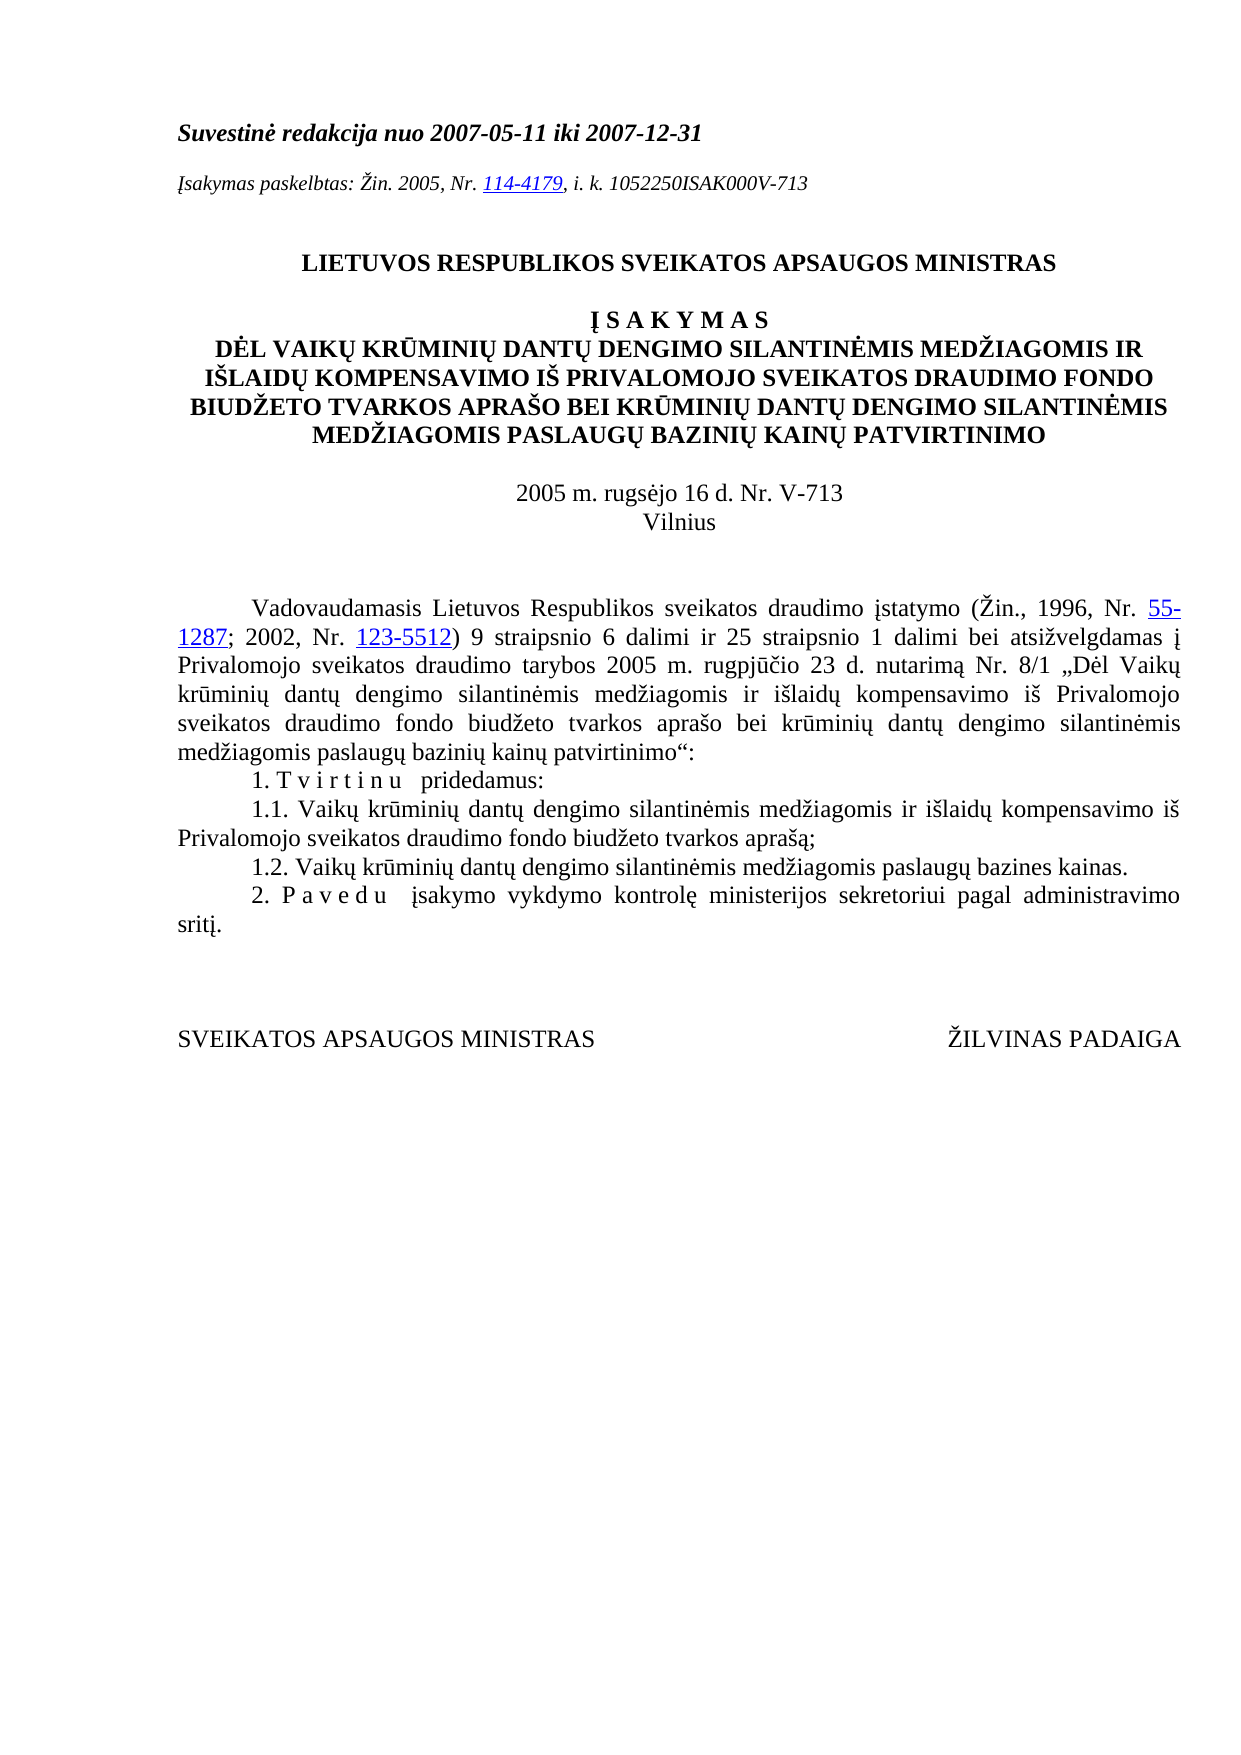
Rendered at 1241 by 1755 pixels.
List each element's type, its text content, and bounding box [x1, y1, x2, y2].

text 2. Pavedu įsakymo vykdymo kontrolę ministerijos sekretoriui pagal administravimo sritį. [177, 880, 1181, 938]
text 1. Tvirtinu pridedamus: [177, 765, 1181, 794]
text Įsakymas paskelbtas: Žin. 2005, Nr. 114-4179, i. k. 1052250ISAK000V-713 [177, 171, 1181, 195]
text Į S A K Y M A S [177, 305, 1181, 334]
text Suvestinė redakcija nuo 2007-05-11 iki 2007-12-31 [177, 118, 1181, 147]
text Vilnius [177, 507, 1181, 535]
text 1.2. Vaikų krūminių dantų dengimo silantinėmis medžiagomis paslaugų bazines kainas. [177, 852, 1181, 880]
text LIETUVOS RESPUBLIKOS SVEIKATOS APSAUGOS MINISTRAS [177, 248, 1181, 277]
text Vadovaudamasis Lietuvos Respublikos sveikatos draudimo įstatymo (Žin., 1996, Nr. 55-1287; 2002, Nr. 123-5512) 9 straipsnio 6 dalimi ir 25 straipsnio 1 dalimi bei atsižvelgdamas į Privalomojo sveikatos draudimo tarybos 2005 m. rugpjūčio 23 d. nutarimą Nr. 8/1 „Dėl Vaikų krūminių dantų dengimo silantinėmis medžiagomis ir išlaidų kompensavimo iš Privalomojo sveikatos draudimo fondo biudžeto tvarkos aprašo bei krūminių dantų dengimo silantinėmis medžiagomis paslaugų bazinių kainų patvirtinimo“: [177, 593, 1181, 765]
text SVEIKATOS APSAUGOS MINISTRAS ŽILVINAS PADAIGA [177, 1024, 1181, 1053]
text DĖL VAIKŲ KRŪMINIŲ DANTŲ DENGIMO SILANTINĖMIS MEDŽIAGOMIS IR IŠLAIDŲ KOMPENSAVIMO IŠ PRIVALOMOJO SVEIKATOS DRAUDIMO FONDO BIUDŽETO TVARKOS APRAŠO BEI KRŪMINIŲ DANTŲ DENGIMO SILANTINĖMIS MEDŽIAGOMIS PASLAUGŲ BAZINIŲ KAINŲ PATVIRTINIMO [177, 334, 1181, 449]
text 1.1. Vaikų krūminių dantų dengimo silantinėmis medžiagomis ir išlaidų kompensavimo iš Privalomojo sveikatos draudimo fondo biudžeto tvarkos aprašą; [177, 794, 1181, 852]
text 2005 m. rugsėjo 16 d. Nr. V-713 [177, 478, 1181, 507]
